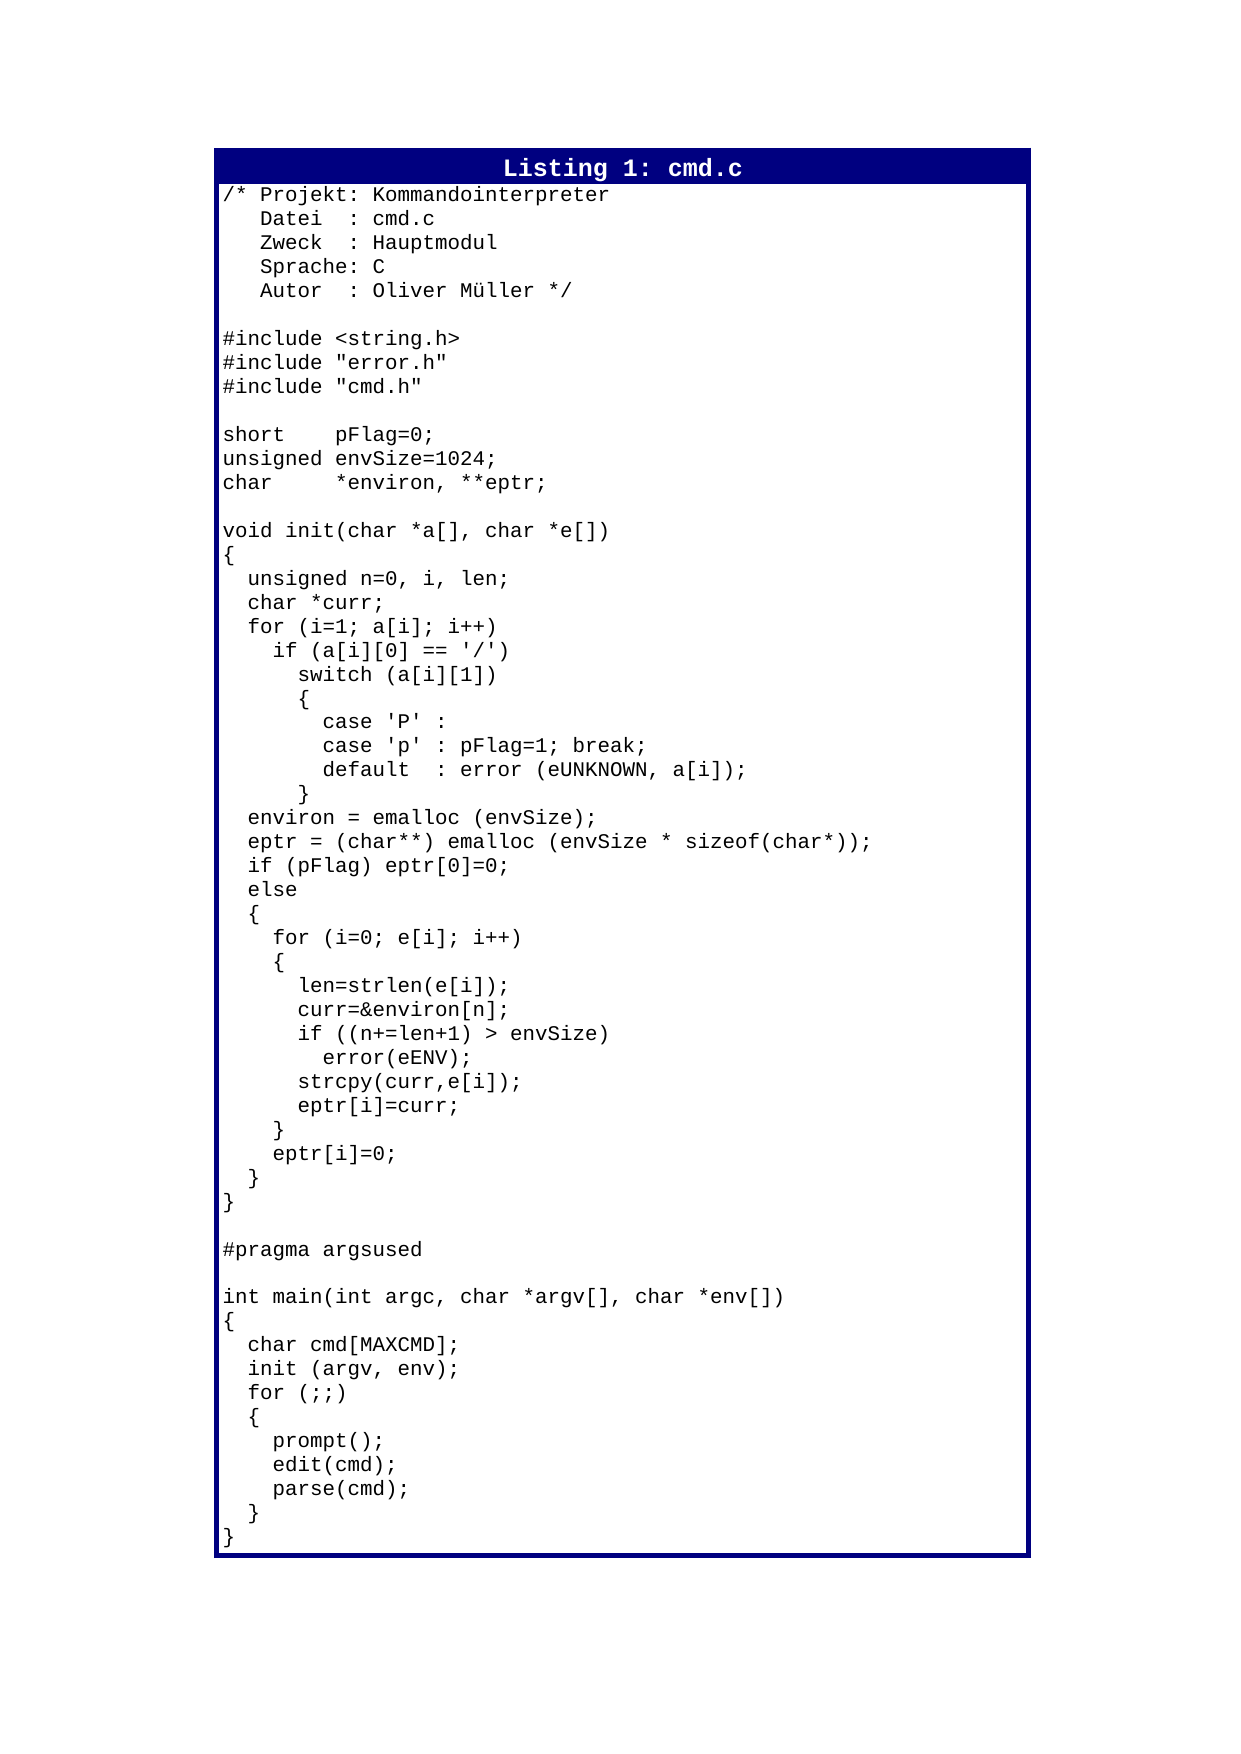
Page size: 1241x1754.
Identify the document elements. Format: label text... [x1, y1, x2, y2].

text Autor : Oliver Müller */ [219, 272, 1026, 304]
text parse(cmd); [219, 1470, 1026, 1494]
text #include <string.h> [219, 320, 1026, 344]
text } [219, 1494, 1026, 1518]
text for (i=1; a[i]; i++) [219, 607, 1026, 631]
text { [219, 1302, 1026, 1326]
text environ = emalloc (envSize); [219, 799, 1026, 823]
text Sprache: C [219, 248, 1026, 272]
text eptr[i]=curr; [219, 1087, 1026, 1111]
text #include "error.h" [219, 344, 1026, 368]
text char cmd[MAXCMD]; [219, 1326, 1026, 1350]
text { [219, 1398, 1026, 1422]
text strcpy(curr,e[i]); [219, 1063, 1026, 1087]
text { [219, 895, 1026, 919]
text edit(cmd); [219, 1446, 1026, 1470]
text len=strlen(e[i]); [219, 967, 1026, 991]
text curr=&environ[n]; [219, 991, 1026, 1015]
text short pFlag=0; [219, 416, 1026, 440]
text void init(char *a[], char *e[]) [219, 512, 1026, 536]
text case 'P' : [219, 703, 1026, 727]
text init (argv, env); [219, 1350, 1026, 1374]
text { [219, 679, 1026, 703]
text prompt(); [219, 1422, 1026, 1446]
text char *environ, **eptr; [219, 464, 1026, 496]
text char *curr; [219, 583, 1026, 607]
text Datei : cmd.c [219, 200, 1026, 224]
text unsigned n=0, i, len; [219, 559, 1026, 583]
text eptr = (char**) emalloc (envSize * sizeof(char*)); [219, 823, 1026, 847]
text switch (a[i][1]) [219, 655, 1026, 679]
text { [219, 536, 1026, 559]
text for (;;) [219, 1374, 1026, 1398]
text for (i=0; e[i]; i++) [219, 919, 1026, 943]
text #include "cmd.h" [219, 368, 1026, 400]
text Listing 1: cmd.c [219, 153, 1026, 176]
text unsigned envSize=1024; [219, 440, 1026, 464]
text if (a[i][0] == '/') [219, 631, 1026, 655]
text } [219, 1182, 1026, 1214]
text int main(int argc, char *argv[], char *env[]) [219, 1278, 1026, 1302]
text Zweck : Hauptmodul [219, 224, 1026, 248]
text eptr[i]=0; [219, 1134, 1026, 1158]
text } [219, 775, 1026, 799]
text if (pFlag) eptr[0]=0; [219, 847, 1026, 871]
text } [219, 1518, 1026, 1553]
text default : error (eUNKNOWN, a[i]); [219, 751, 1026, 775]
text { [219, 943, 1026, 967]
text else [219, 871, 1026, 895]
text if ((n+=len+1) > envSize) [219, 1015, 1026, 1039]
text error(eENV); [219, 1039, 1026, 1063]
text /* Projekt: Kommandointerpreter [219, 176, 1026, 200]
text case 'p' : pFlag=1; break; [219, 727, 1026, 751]
text } [219, 1111, 1026, 1134]
text #pragma argsused [219, 1230, 1026, 1262]
text } [219, 1158, 1026, 1182]
